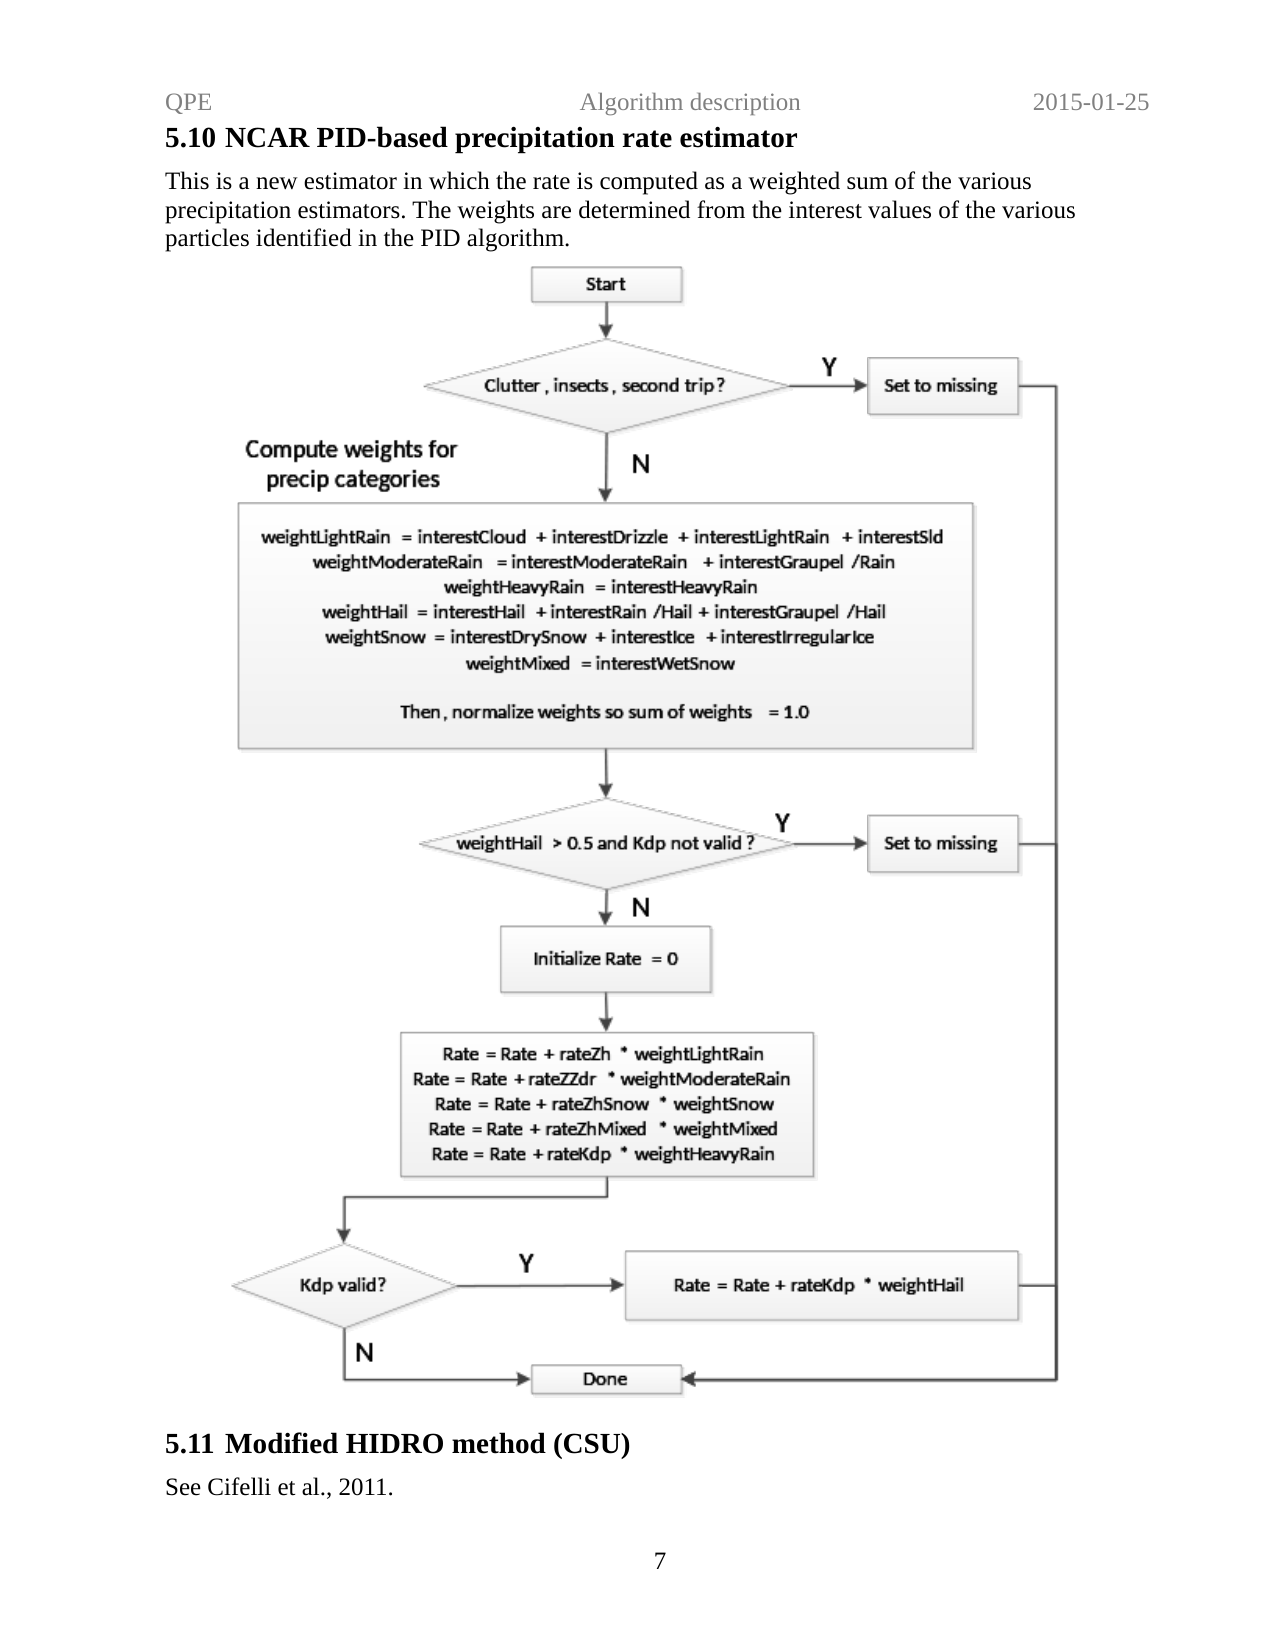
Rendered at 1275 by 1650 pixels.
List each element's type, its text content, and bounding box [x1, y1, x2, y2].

subtitle NCAR PID-based precipitation rate estimator [165, 120, 1155, 153]
text This is a new estimator in which the rate is computed as a weighted sum of the various precipitation estimators. The weights are determined from the interest values of the various particles identified in the PID algorithm. [165, 166, 1155, 252]
subtitle Modified HIDRO method (CSU) [165, 1426, 1155, 1459]
text See Cifelli et al., 2011. [165, 1472, 1155, 1501]
